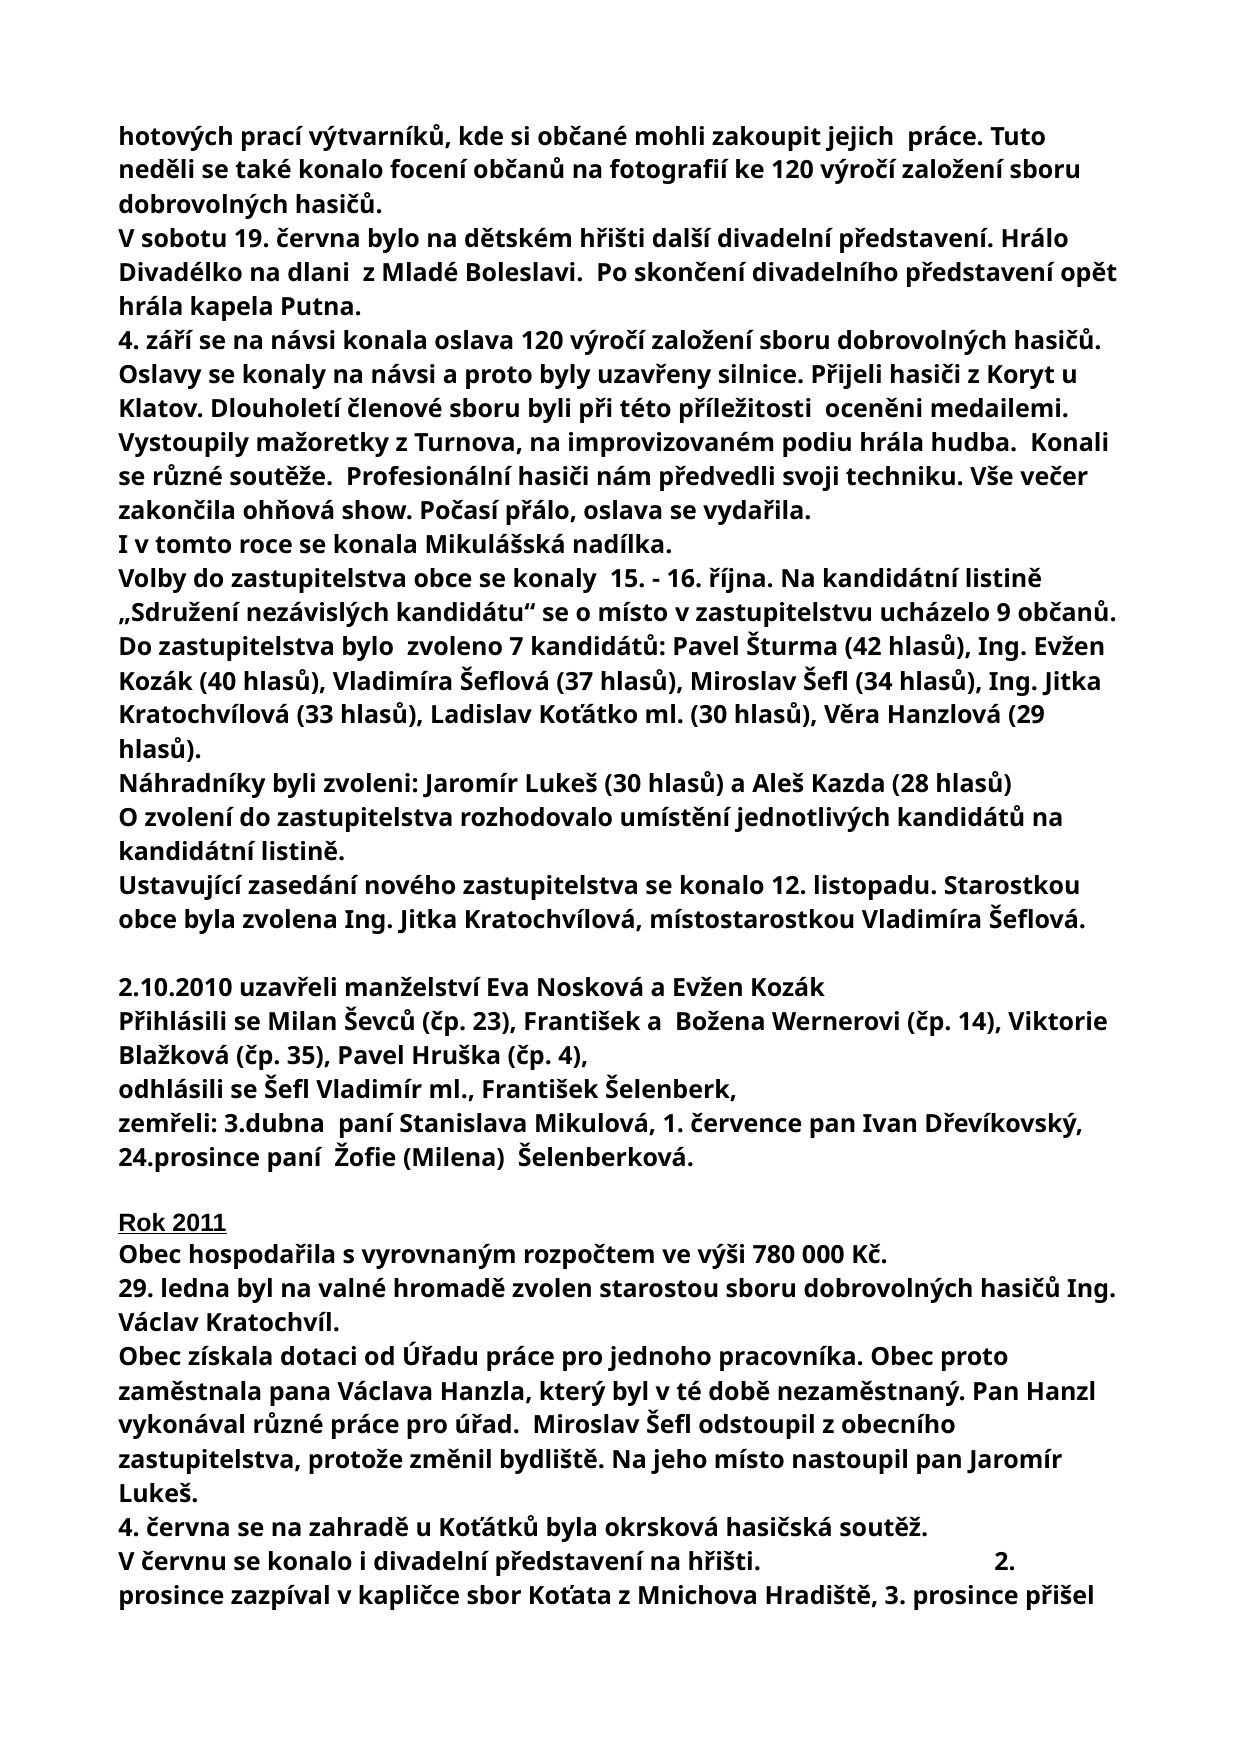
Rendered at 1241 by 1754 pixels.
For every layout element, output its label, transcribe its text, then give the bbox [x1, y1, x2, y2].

text Náhradníky byli zvoleni: Jaromír Lukeš (30 hlasů) a Aleš Kazda (28 hlasů) [118, 765, 1122, 799]
text Obec hospodařila s vyrovnaným rozpočtem ve výši 780 000 Kč. [118, 1237, 1122, 1271]
text I v tomto roce se konala Mikulášská nadílka. [118, 527, 1122, 561]
text Ustavující zasedání nového zastupitelstva se konalo 12. listopadu. Starostkou obce byla zvolena Ing. Jitka Kratochvílová, místostarostkou Vladimíra Šeflová. [118, 867, 1122, 936]
text V sobotu 19. června bylo na dětském hřišti další divadelní představení. Hrálo Divadélko na dlani z Mladé Boleslavi. Po skončení divadelního představení opět hrála kapela Putna. [118, 220, 1122, 322]
text Přihlásili se Milan Ševců (čp. 23), František a Božena Wernerovi (čp. 14), Viktorie Blažková (čp. 35), Pavel Hruška (čp. 4), [118, 1004, 1122, 1072]
text hotových prací výtvarníků, kde si občané mohli zakoupit jejich práce. Tuto neděli se také konalo focení občanů na fotografií ke 120 výročí založení sboru dobrovolných hasičů. [118, 118, 1122, 220]
text zemřeli: 3.dubna paní Stanislava Mikulová, 1. července pan Ivan Dřevíkovský, [118, 1106, 1122, 1140]
text Obec získala dotaci od Úřadu práce pro jednoho pracovníka. Obec proto zaměstnala pana Václava Hanzla, který byl v té době nezaměstnaný. Pan Hanzl vykonával různé práce pro úřad. Miroslav Šefl odstoupil z obecního zastupitelstva, protože změnil bydliště. Na jeho místo nastoupil pan Jaromír Lukeš. [118, 1339, 1122, 1509]
text 29. ledna byl na valné hromadě zvolen starostou sboru dobrovolných hasičů Ing. Václav Kratochvíl. [118, 1271, 1122, 1339]
text odhlásili se Šefl Vladimír ml., František Šelenberk, [118, 1072, 1122, 1106]
text 4. června se na zahradě u Koťátků byla okrsková hasičská soutěž. [118, 1509, 1122, 1543]
text 4. září se na návsi konala oslava 120 výročí založení sboru dobrovolných hasičů. Oslavy se konaly na návsi a proto byly uzavřeny silnice. Přijeli hasiči z Koryt u Klatov. Dlouholetí členové sboru byli při této příležitosti oceněni medailemi. Vystoupily mažoretky z Turnova, na improvizovaném podiu hrála hudba. Konali se různé soutěže. Profesionální hasiči nám předvedli svoji techniku. Vše večer zakončila ohňová show. Počasí přálo, oslava se vydařila. [118, 322, 1122, 527]
text 2.10.2010 uzavřeli manželství Eva Nosková a Evžen Kozák [118, 970, 1122, 1004]
text 24.prosince paní Žofie (Milena) Šelenberková. [118, 1140, 1122, 1174]
text Volby do zastupitelstva obce se konaly 15. - 16. října. Na kandidátní listině „Sdružení nezávislých kandidátu“ se o místo v zastupitelstvu ucházelo 9 občanů. Do zastupitelstva bylo zvoleno 7 kandidátů: Pavel Šturma (42 hlasů), Ing. Evžen Kozák (40 hlasů), Vladimíra Šeflová (37 hlasů), Miroslav Šefl (34 hlasů), Ing. Jitka Kratochvílová (33 hlasů), Ladislav Koťátko ml. (30 hlasů), Věra Hanzlová (29 hlasů). [118, 561, 1122, 765]
text O zvolení do zastupitelstva rozhodovalo umístění jednotlivých kandidátů na kandidátní listině. [118, 799, 1122, 867]
text V červnu se konalo i divadelní představení na hřišti. 2. prosince zazpíval v kapličce sbor Koťata z Mnichova Hradiště, 3. prosince přišel [118, 1543, 1122, 1612]
text Rok 2011 [118, 1208, 1122, 1237]
